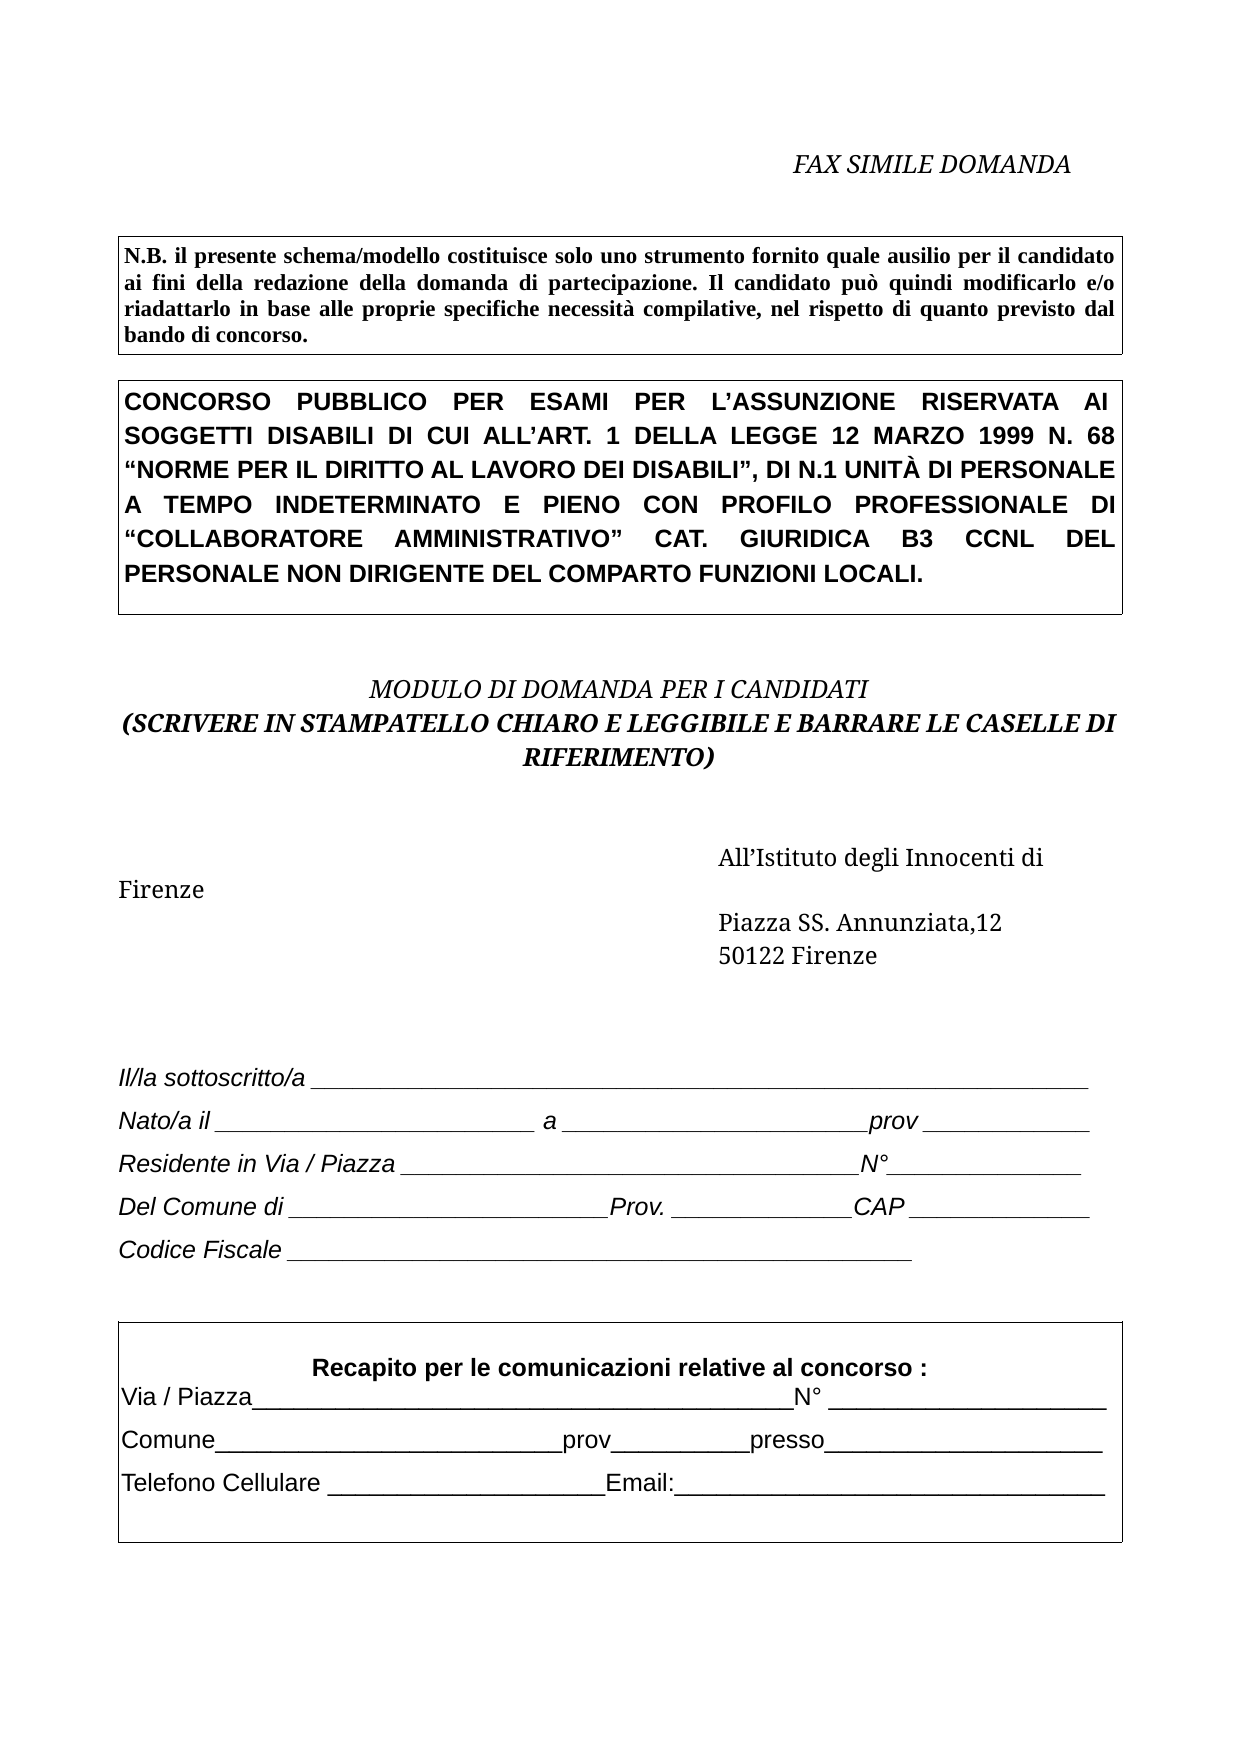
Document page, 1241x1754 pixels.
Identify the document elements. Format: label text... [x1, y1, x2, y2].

text MODULO DI DOMANDA PER I CANDIDATI [118, 672, 1122, 706]
table_header CONCORSO PUBBLICO PER ESAMI PER L’ASSUNZIONE RISERVATA AI SOGGETTI DISABILI DI CUI ALL’ART. 1 DELLA LEGGE 12 MARZO 1999 N. 68 “NORME PER IL DIRITTO AL LAVORO DEI DISABILI”, DI N.1 UNITÀ DI PERSONALE A TEMPO INDETERMINATO E PIENO CON PROFILO PROFESSIONALE DI “COLLABORATORE AMMINISTRATIVO” CAT. GIURIDICA B3 CCNL DEL PERSONALE NON DIRIGENTE DEL COMPARTO FUNZIONI LOCALI. [119, 381, 1122, 614]
text Nato/a il _______________________ a ______________________prov ____________ [118, 1106, 1122, 1134]
text 50122 Firenze [118, 938, 1122, 971]
text Comune_________________________prov__________presso____________________ [119, 1422, 1122, 1453]
text FAX SIMILE DOMANDA [118, 147, 1122, 181]
text Codice Fiscale _____________________________________________ [118, 1235, 1122, 1264]
text (SCRIVERE IN STAMPATELLO CHIARO E LEGGIBILE E BARRARE LE CASELLE DI RIFERIMENTO) [118, 706, 1122, 774]
text All’Istituto degli Innocenti di Firenze [118, 841, 1122, 906]
table_header N.B. il presente schema/modello costituisce solo uno strumento fornito quale ausilio per il candidato ai fini della redazione della domanda di partecipazione. Il candidato può quindi modificarlo e/o riadattarlo in base alle proprie specifiche necessità compilative, nel rispetto di quanto previsto dal bando di concorso. [119, 237, 1122, 353]
text Via / Piazza_______________________________________N° ____________________ [119, 1379, 1122, 1410]
text Il/la sottoscritto/a ________________________________________________________ [118, 1063, 1122, 1091]
text Del Comune di _______________________Prov. _____________CAP _____________ [118, 1192, 1122, 1221]
text Recapito per le comunicazioni relative al concorso : [119, 1350, 1122, 1379]
text Telefono Cellulare ____________________Email:_______________________________ [119, 1465, 1122, 1496]
text Residente in Via / Piazza _________________________________N°______________ [118, 1149, 1122, 1178]
text Piazza SS. Annunziata,12 [118, 906, 1122, 938]
